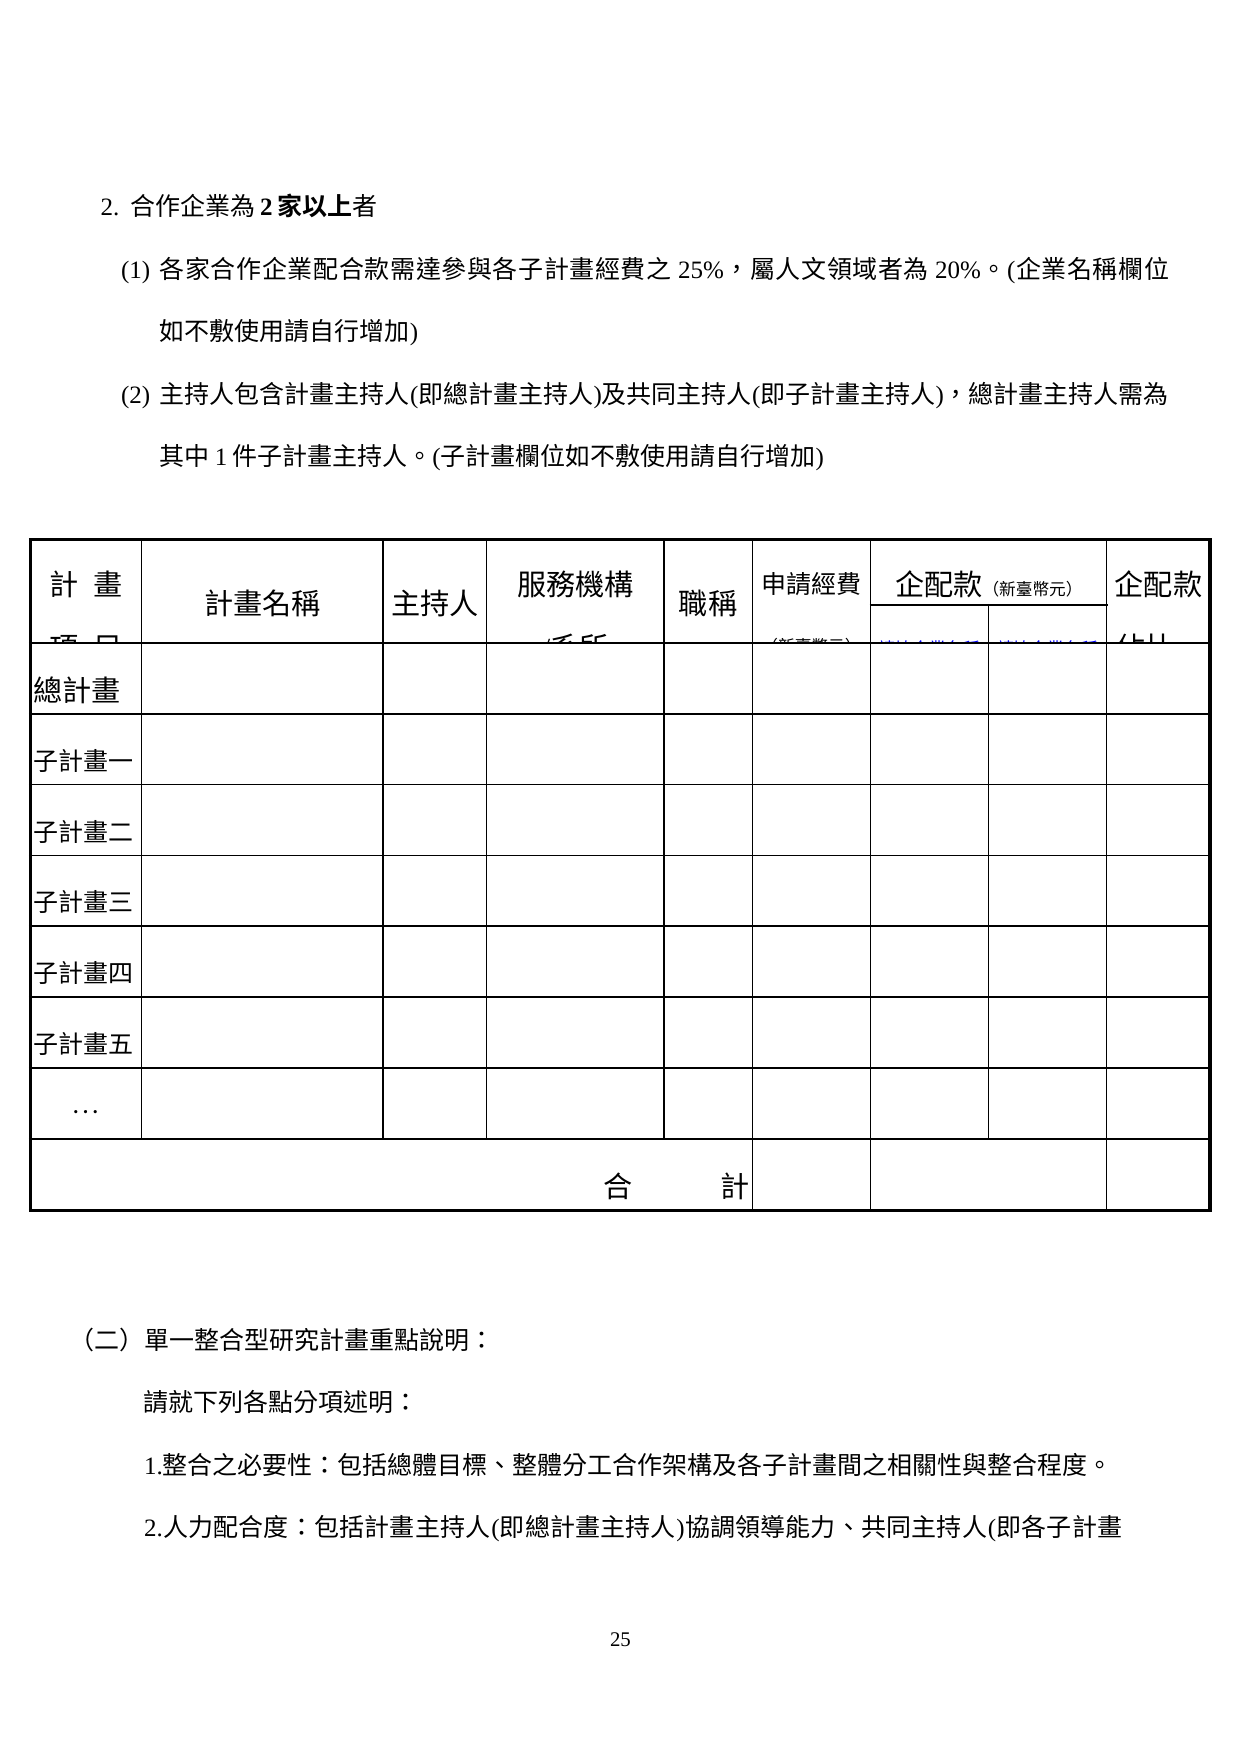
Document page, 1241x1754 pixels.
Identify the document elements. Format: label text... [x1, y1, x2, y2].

table_header 計畫名稱 [142, 541, 382, 642]
table_cell [753, 1140, 870, 1209]
table_cell [665, 998, 752, 1067]
table_header 申請經費 （新臺幣元） [753, 541, 870, 642]
table_cell [871, 1069, 988, 1138]
table_cell [487, 927, 663, 996]
table_cell 子計畫五 [32, 998, 141, 1067]
table_cell [871, 998, 988, 1067]
text 請就下列各點分項述明： [96, 1359, 1169, 1422]
table_cell [989, 1069, 1106, 1138]
table_cell [989, 856, 1106, 925]
table_cell [142, 644, 382, 713]
table_cell 子計畫四 [32, 927, 141, 996]
table_cell [665, 856, 752, 925]
table_cell [1107, 1069, 1208, 1138]
table_cell [142, 715, 382, 784]
table_cell [753, 927, 870, 996]
table_cell [487, 715, 663, 784]
list 主持人包含計畫主持人(即總計畫主持人)及共同主持人(即子計畫主持人)，總計畫主持人需為其中1件子計畫主持人。(子計畫欄位如不敷使用請自行增加) [121, 351, 1169, 476]
table_cell [487, 644, 663, 713]
table_cell [989, 998, 1106, 1067]
table_cell [871, 715, 988, 784]
table_cell [1107, 715, 1208, 784]
table_cell [1107, 998, 1208, 1067]
table_cell [871, 1140, 1106, 1209]
table_cell [871, 785, 988, 854]
table_cell [384, 785, 486, 854]
table_cell [142, 998, 382, 1067]
text 2.人力配合度：包括計畫主持人(即總計畫主持人)協調領導能力、共同主持人(即各子計畫 [144, 1484, 1122, 1547]
table_cell [665, 927, 752, 996]
table_header 企配款 佔比(%) [1107, 541, 1208, 642]
table_cell 子計畫一 [32, 715, 141, 784]
text 1.整合之必要性：包括總體目標、整體分工合作架構及各子計畫間之相關性與整合程度。 [144, 1422, 1122, 1484]
table_cell [753, 1069, 870, 1138]
table_cell [665, 644, 752, 713]
table_cell [1107, 644, 1208, 713]
table_cell [665, 785, 752, 854]
table_cell [384, 715, 486, 784]
table_cell [989, 785, 1106, 854]
table_cell 子計畫二 [32, 785, 141, 854]
table_cell [1107, 856, 1208, 925]
list 合作企業為2家以上者 [100, 163, 1169, 226]
table_cell [487, 1069, 663, 1138]
table_cell [753, 785, 870, 854]
table_cell [487, 856, 663, 925]
table_cell [871, 644, 988, 713]
table_cell [384, 644, 486, 713]
list 各家合作企業配合款需達參與各子計畫經費之25%，屬人文領域者為20%。(企業名稱欄位如不敷使用請自行增加) [121, 226, 1169, 351]
table_cell [871, 927, 988, 996]
table_cell [384, 1069, 486, 1138]
table_cell [1107, 785, 1208, 854]
table_cell [1107, 1140, 1208, 1209]
table_header 企配款（新臺幣元） [871, 541, 1106, 604]
table_cell 請填企業名稱 [989, 606, 1106, 642]
table_cell 合 計 [32, 1140, 752, 1209]
table_cell [384, 856, 486, 925]
text （二）單一整合型研究計畫重點說明： [69, 1297, 1169, 1359]
table_cell [753, 644, 870, 713]
table_cell [487, 998, 663, 1067]
table_cell [753, 998, 870, 1067]
table_cell [384, 927, 486, 996]
table_cell [142, 856, 382, 925]
table_cell [989, 644, 1106, 713]
table_cell [1107, 927, 1208, 996]
table_cell  [32, 1069, 141, 1138]
table_cell [753, 856, 870, 925]
table_cell 總計畫 [32, 644, 141, 713]
table_cell [487, 785, 663, 854]
table_header 主持人 [384, 541, 486, 642]
table_cell [989, 927, 1106, 996]
table_cell 請填企業名稱 [871, 606, 988, 642]
table_cell [142, 1069, 382, 1138]
table_cell 子計畫三 [32, 856, 141, 925]
table_cell [665, 1069, 752, 1138]
table_cell [665, 715, 752, 784]
table_header 職稱 [665, 541, 752, 642]
table_cell [753, 715, 870, 784]
table_cell [384, 998, 486, 1067]
table_cell [871, 856, 988, 925]
table_cell [142, 785, 382, 854]
table_header 計 畫 項 目 [32, 541, 141, 642]
table_header 服務機構 /系所 [487, 541, 663, 642]
table_cell [989, 715, 1106, 784]
table_cell [142, 927, 382, 996]
